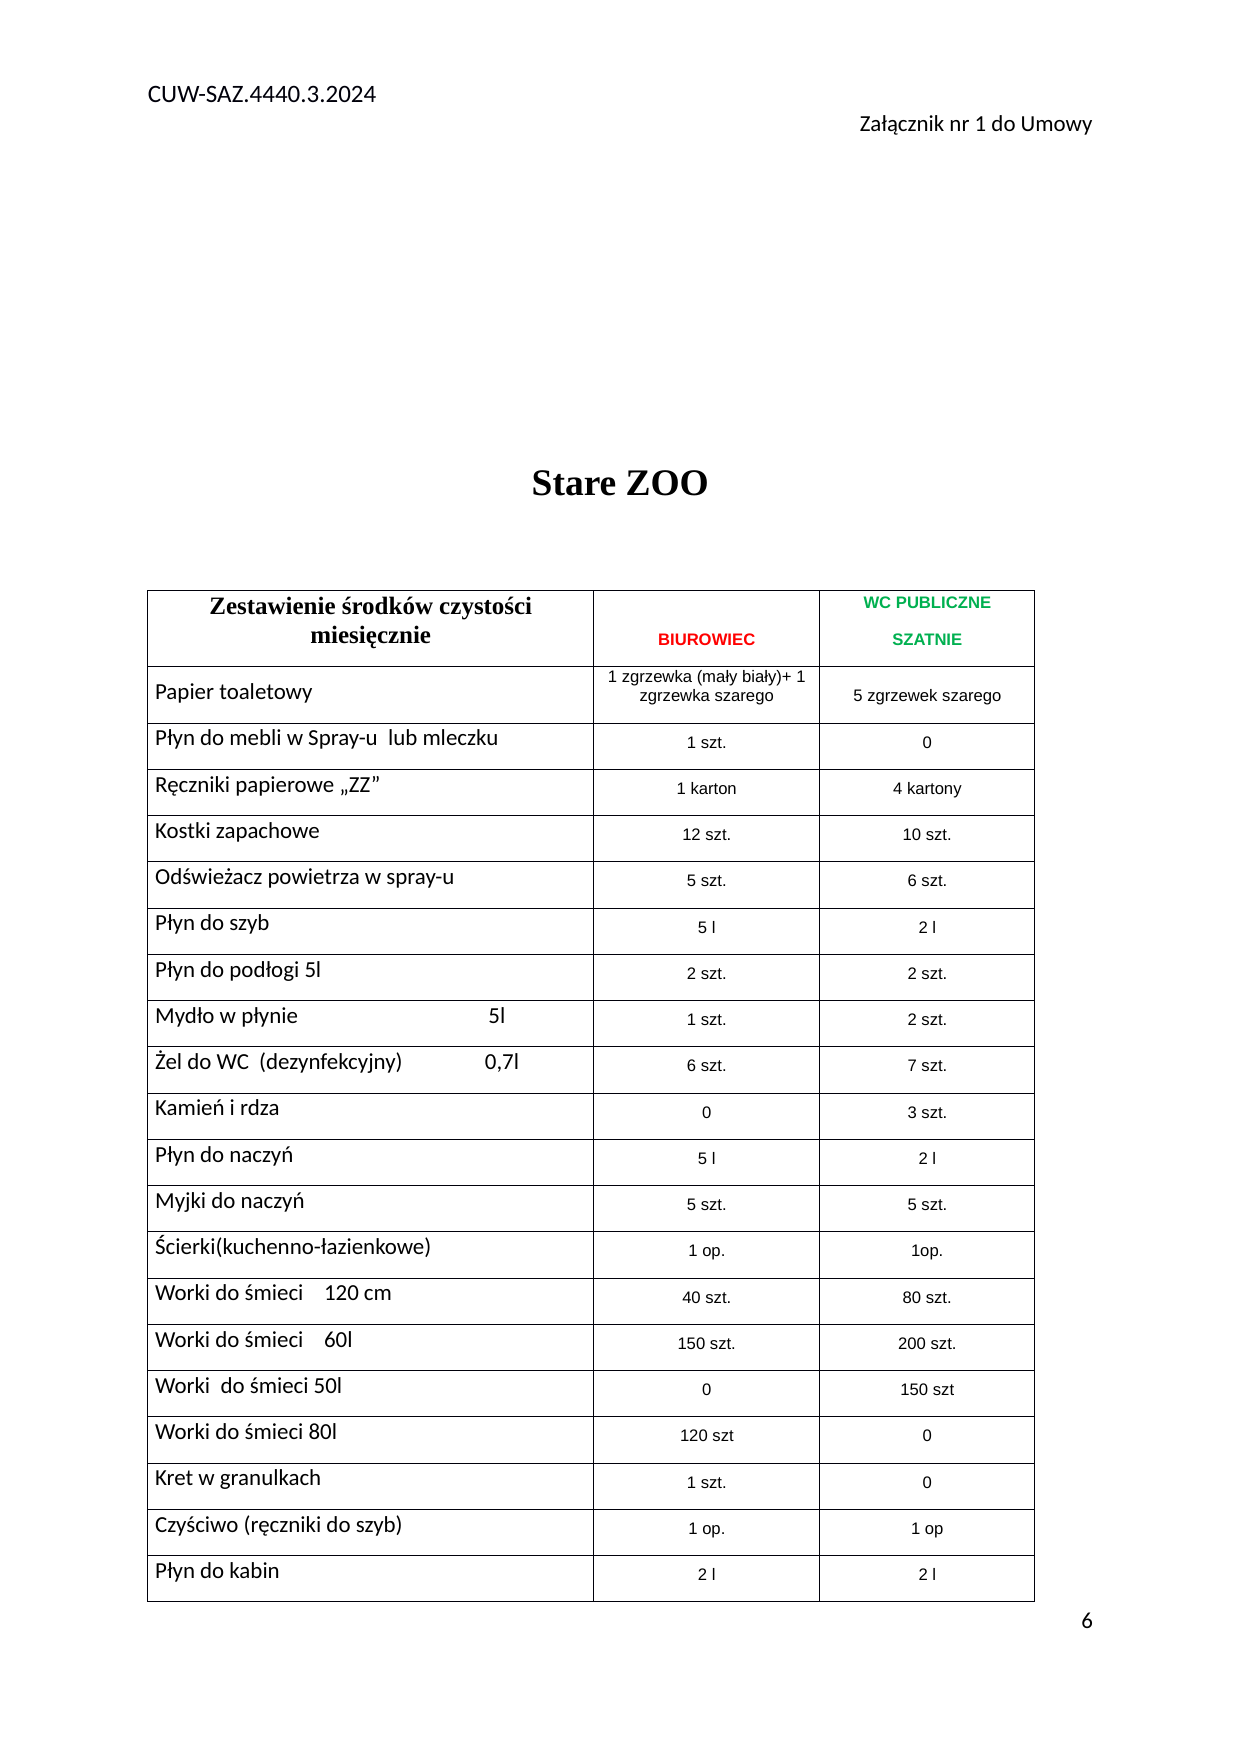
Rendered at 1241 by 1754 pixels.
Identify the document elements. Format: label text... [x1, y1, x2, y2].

table_cell 12 szt. [594, 816, 819, 861]
table_cell 0 [594, 1094, 819, 1139]
table_cell 5 szt. [594, 862, 819, 907]
table_cell 80 szt. [820, 1279, 1034, 1324]
table_cell 4 kartony [820, 770, 1034, 815]
table_cell 0 [594, 1371, 819, 1416]
table_cell Płyn do naczyń [148, 1140, 593, 1185]
table_cell Worki do śmieci 60l [148, 1325, 593, 1370]
table_cell 40 szt. [594, 1279, 819, 1324]
table_cell Płyn do kabin [148, 1556, 593, 1601]
table_cell Ręczniki papierowe „ZZ” [148, 770, 593, 815]
table_cell 1 op. [594, 1232, 819, 1277]
table_cell Papier toaletowy [148, 667, 593, 722]
table_cell Kostki zapachowe [148, 816, 593, 861]
table_cell 200 szt. [820, 1325, 1034, 1370]
table_cell Płyn do podłogi 5l [148, 955, 593, 1000]
table_cell 5 zgrzewek szarego [820, 667, 1034, 722]
table_cell 6 szt. [820, 862, 1034, 907]
table_cell 6 szt. [594, 1047, 819, 1092]
table_cell 0 [820, 724, 1034, 769]
table_cell Kret w granulkach [148, 1464, 593, 1509]
table_cell 1 szt. [594, 1001, 819, 1046]
table_cell Worki do śmieci 120 cm [148, 1279, 593, 1324]
table_cell Myjki do naczyń [148, 1186, 593, 1231]
table_cell Mydło w płynie 5l [148, 1001, 593, 1046]
table_cell 120 szt [594, 1417, 819, 1462]
table_cell Ścierki(kuchenno-łazienkowe) [148, 1232, 593, 1277]
table_cell 150 szt. [594, 1325, 819, 1370]
table_cell 2 l [820, 909, 1034, 954]
table_cell 2 l [820, 1140, 1034, 1185]
table_cell 1 szt. [594, 724, 819, 769]
table_cell Żel do WC (dezynfekcyjny) 0,7l [148, 1047, 593, 1092]
table_cell 2 szt. [594, 955, 819, 1000]
table_header BIUROWIEC [594, 591, 819, 666]
table_cell 150 szt [820, 1371, 1034, 1416]
table_cell 2 szt. [820, 1001, 1034, 1046]
table_cell 0 [820, 1417, 1034, 1462]
table_cell 1 op [820, 1510, 1034, 1555]
table_header Zestawienie środków czystości miesięcznie [148, 591, 593, 666]
table_cell 5 szt. [594, 1186, 819, 1231]
table_cell 1 op. [594, 1510, 819, 1555]
table_cell Płyn do szyb [148, 909, 593, 954]
table_cell Czyściwo (ręczniki do szyb) [148, 1510, 593, 1555]
table_cell 10 szt. [820, 816, 1034, 861]
table_cell Worki do śmieci 80l [148, 1417, 593, 1462]
table_cell 1 zgrzewka (mały biały)+ 1 zgrzewka szarego [594, 667, 819, 722]
table_cell 2 szt. [820, 955, 1034, 1000]
table_cell 7 szt. [820, 1047, 1034, 1092]
table_cell 2 l [594, 1556, 819, 1601]
table_cell 1 karton [594, 770, 819, 815]
table_cell 5 l [594, 1140, 819, 1185]
table_cell Płyn do mebli w Spray-u lub mleczku [148, 724, 593, 769]
table_cell 5 l [594, 909, 819, 954]
table_cell 3 szt. [820, 1094, 1034, 1139]
table_cell Odświeżacz powietrza w spray-u [148, 862, 593, 907]
table_cell Worki do śmieci 50l [148, 1371, 593, 1416]
table_header WC PUBLICZNE SZATNIE [820, 591, 1034, 666]
table_cell 5 szt. [820, 1186, 1034, 1231]
table_cell 0 [820, 1464, 1034, 1509]
table_cell 1 szt. [594, 1464, 819, 1509]
table_cell 2 l [820, 1556, 1034, 1601]
table_cell Kamień i rdza [148, 1094, 593, 1139]
table_cell 1op. [820, 1232, 1034, 1277]
text Stare ZOO [148, 461, 1092, 504]
